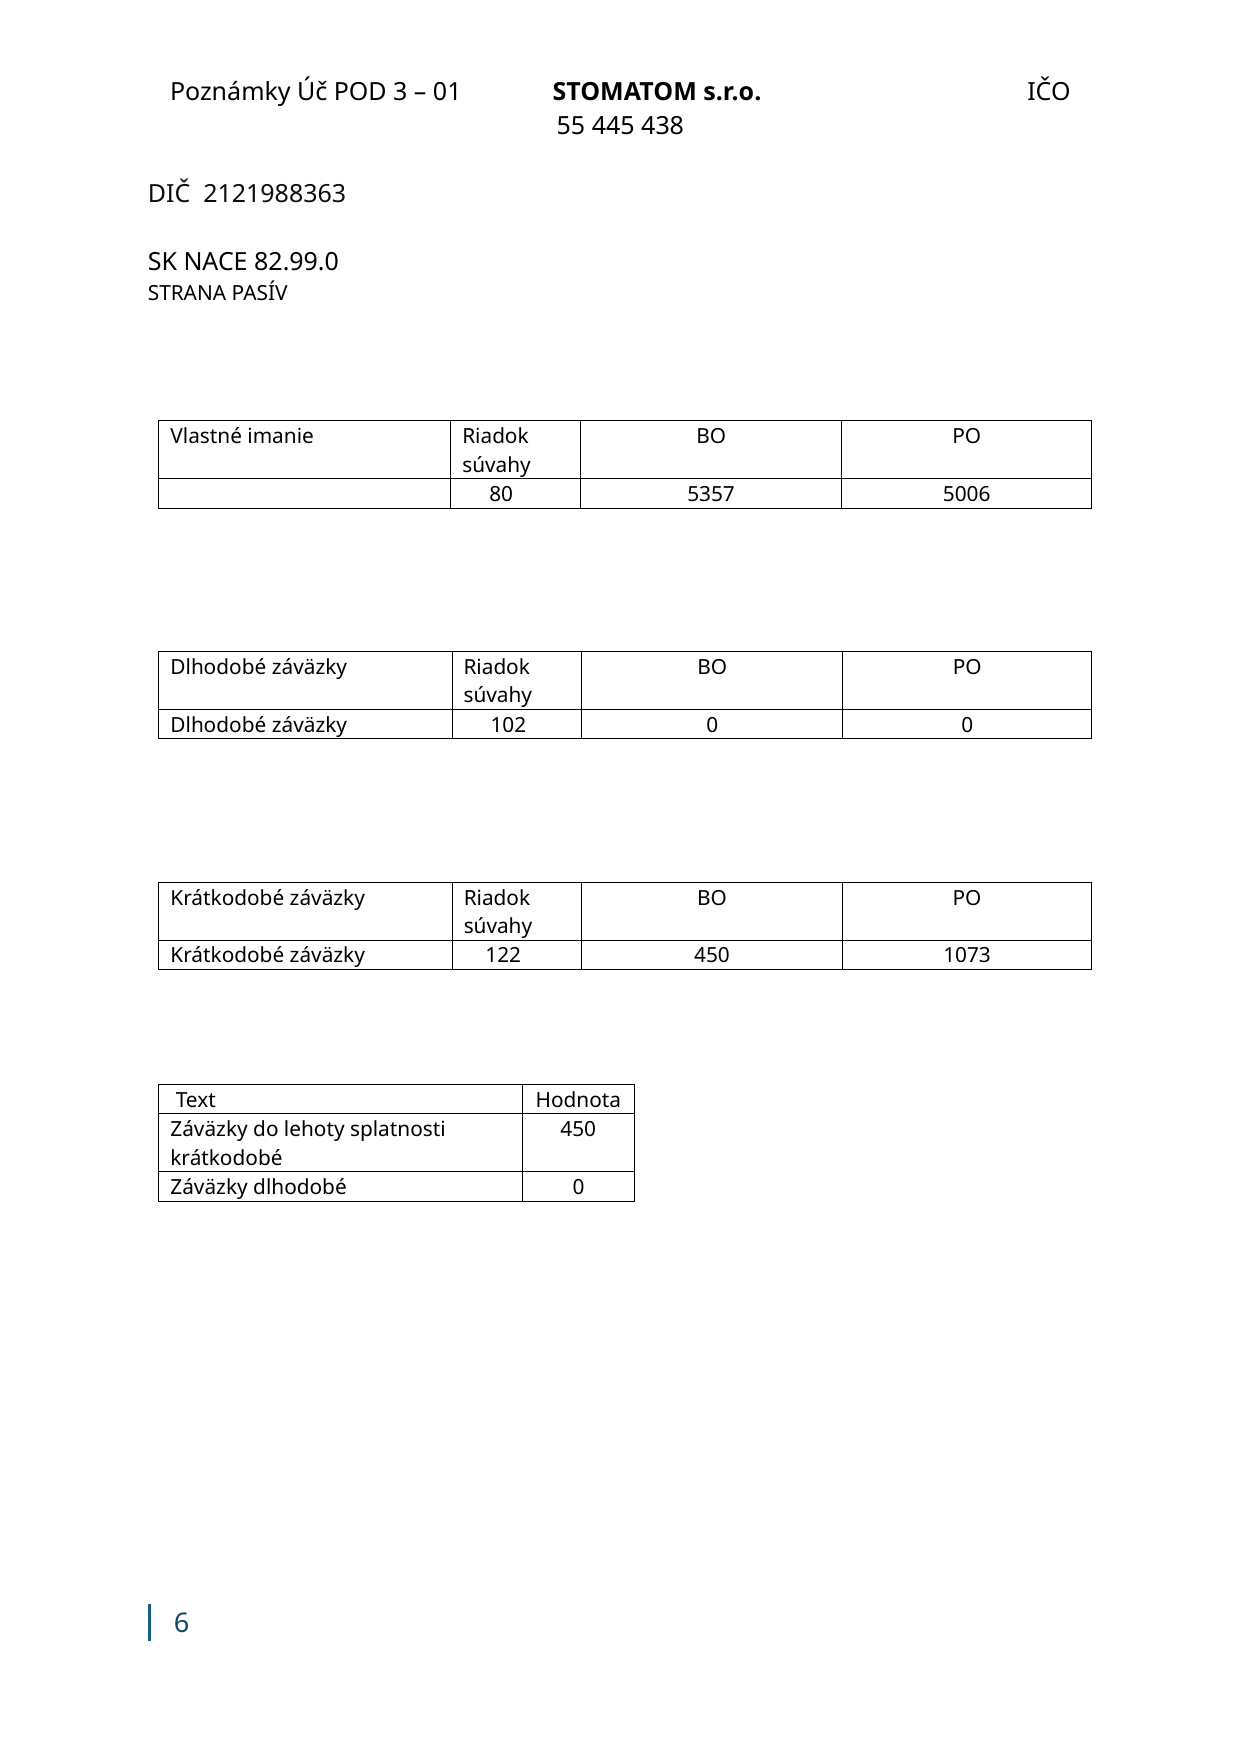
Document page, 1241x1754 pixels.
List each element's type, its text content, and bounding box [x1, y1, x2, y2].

table_cell Krátkodobé záväzky [159, 941, 452, 969]
table_header Riadok súvahy [453, 883, 581, 939]
table_cell 1073 [843, 941, 1091, 969]
table_cell 0 [523, 1172, 634, 1201]
table_header BO [582, 883, 842, 939]
table_header Text [159, 1085, 522, 1113]
table_cell 450 [582, 941, 842, 969]
table_cell 80 [451, 479, 580, 508]
table_header BO [581, 421, 841, 478]
table_cell 0 [843, 710, 1091, 738]
table_header Vlastné imanie [159, 421, 450, 478]
table_header Krátkodobé záväzky [159, 883, 452, 939]
table_header PO [842, 421, 1091, 478]
table_cell [159, 479, 450, 508]
table_cell Záväzky dlhodobé [159, 1172, 522, 1201]
table_cell 0 [582, 710, 842, 738]
table_header PO [843, 883, 1091, 939]
table_cell 5357 [581, 479, 841, 508]
table_header Dlhodobé záväzky [159, 652, 452, 709]
table_cell Záväzky do lehoty splatnosti krátkodobé [159, 1114, 522, 1171]
table_header BO [582, 652, 842, 709]
table_header Riadok súvahy [451, 421, 580, 478]
table_header Riadok súvahy [453, 652, 581, 709]
table_cell 450 [523, 1114, 634, 1171]
table_header PO [843, 652, 1091, 709]
table_header Hodnota [523, 1085, 634, 1113]
text STRANA PASÍV [148, 278, 1093, 307]
table_cell 5006 [842, 479, 1091, 508]
table_cell Dlhodobé záväzky [159, 710, 452, 738]
table_cell 122 [453, 941, 581, 969]
table_cell 102 [453, 710, 581, 738]
